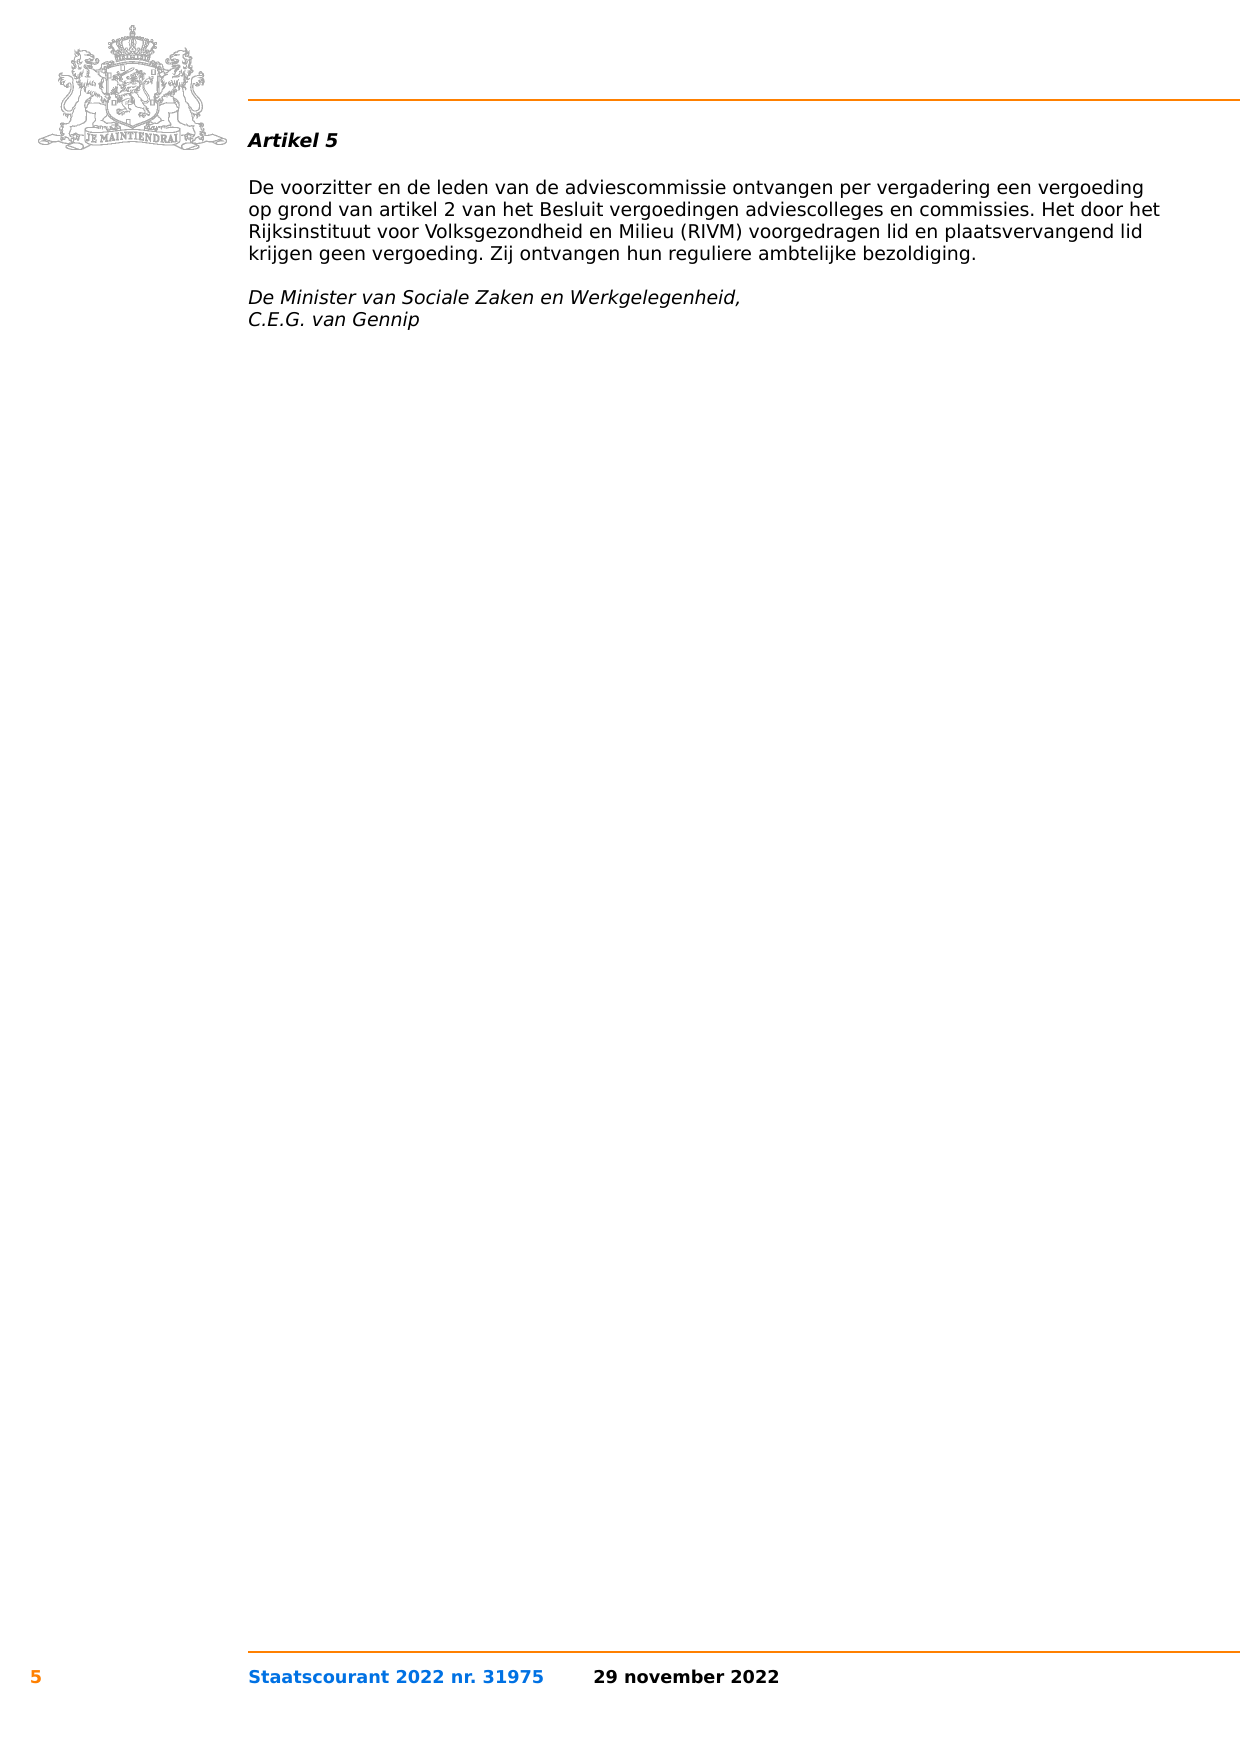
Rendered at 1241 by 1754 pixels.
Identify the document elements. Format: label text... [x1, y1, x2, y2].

subtitle Artikel 5 [248, 130, 1163, 152]
text De voorzitter en de leden van de adviescommissie ontvangen per vergadering een vergoeding op grond van artikel 2 van het Besluit vergoedingen adviescolleges en commissies. Het door het Rijksinstituut voor Volksgezondheid en Milieu (RIVM) voorgedragen lid en plaatsvervangend lid krijgen geen vergoeding. Zij ontvangen hun reguliere ambtelijke bezoldiging. [248, 177, 1163, 265]
text De Minister van Sociale Zaken en Werkgelegenheid, C.E.G. van Gennip [248, 287, 1163, 331]
picture [38, 25, 227, 150]
